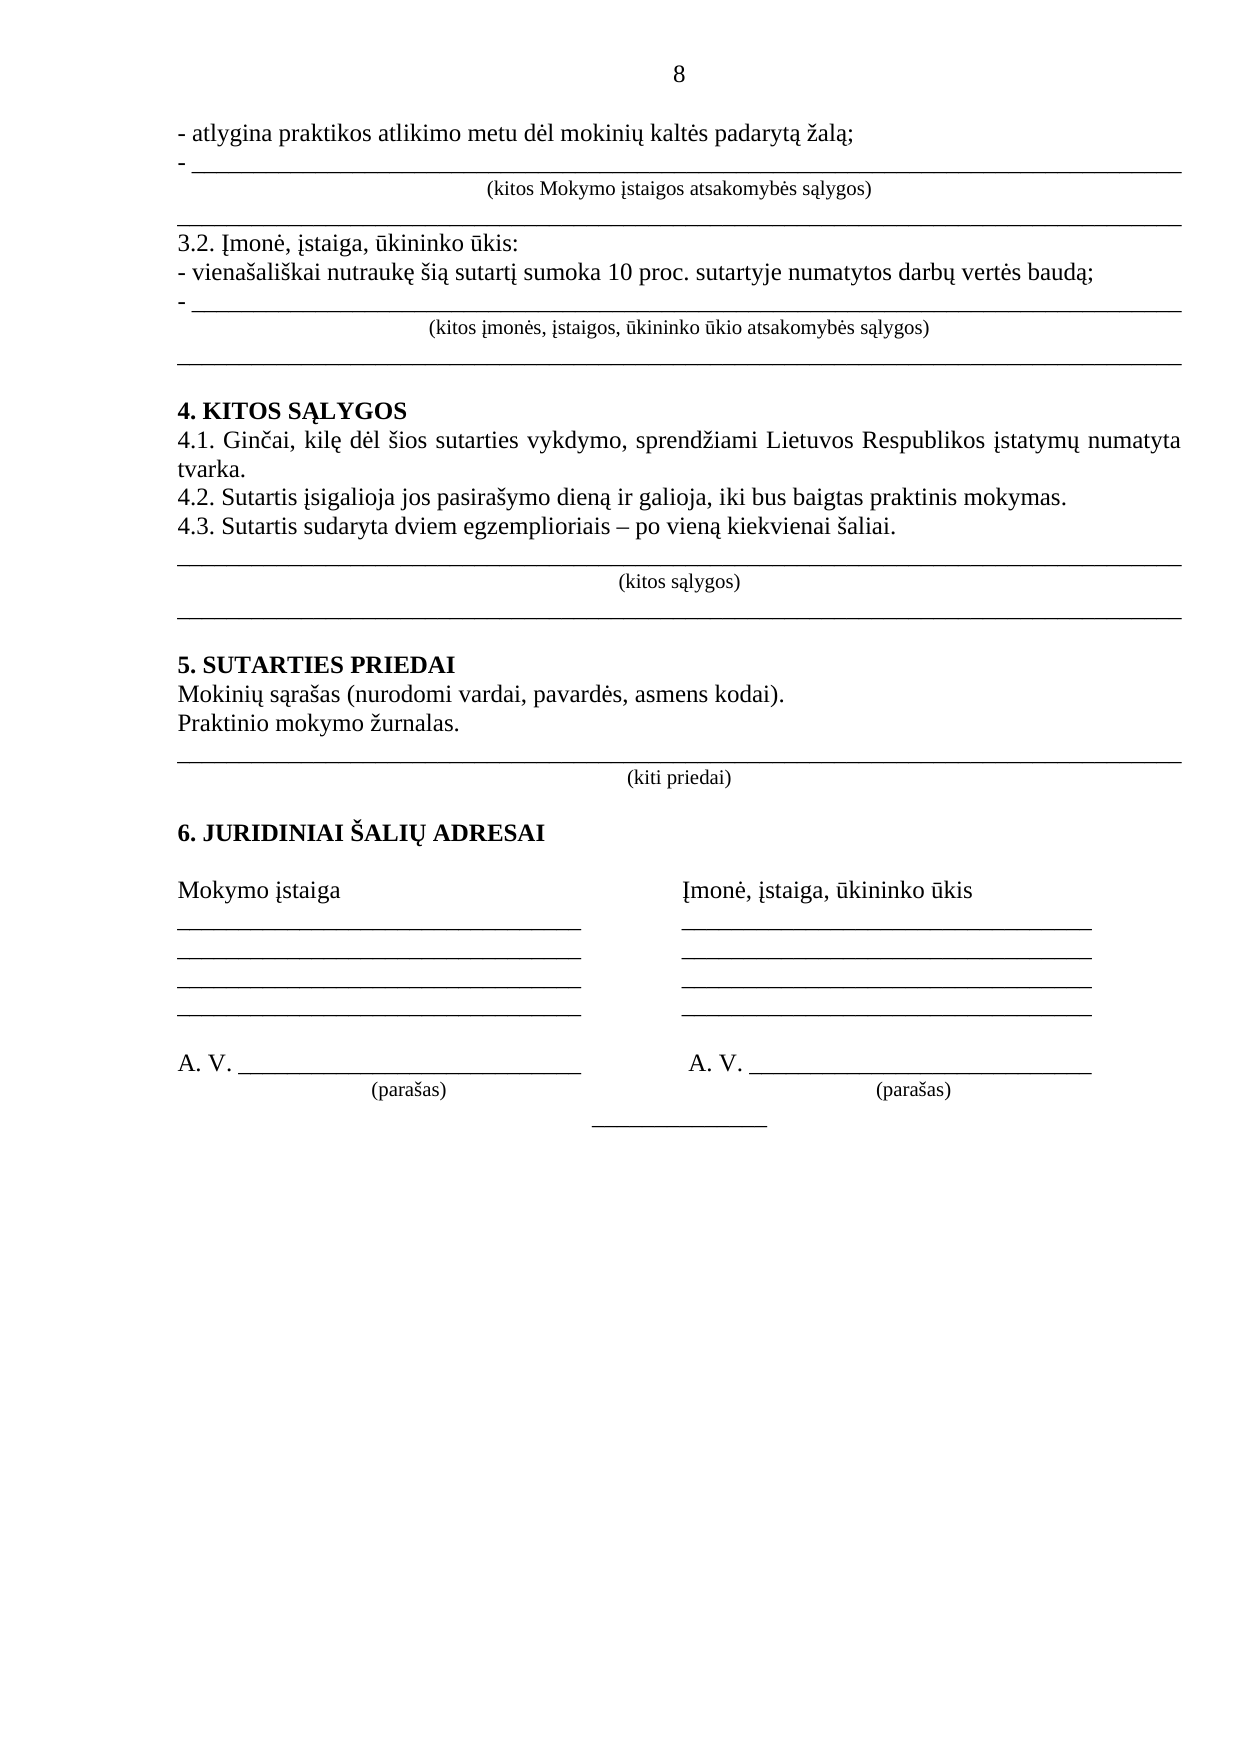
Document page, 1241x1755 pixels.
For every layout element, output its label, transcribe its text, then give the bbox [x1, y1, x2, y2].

text - vienašališkai nutraukę šią sutartį sumoka 10 proc. sutartyje numatytos darbų vertės baudą; [177, 257, 1181, 286]
text 4.2. Sutartis įsigalioja jos pasirašymo dieną ir galioja, iki bus baigtas praktinis mokymas. [177, 482, 1181, 511]
text - atlygina praktikos atlikimo metu dėl mokinių kaltės padarytą žalą; [177, 118, 1181, 147]
text 3.2. Įmonė, įstaiga, ūkininko ūkis: [177, 228, 1181, 257]
text 4.1. Ginčai, kilę dėl šios sutarties vykdymo, sprendžiami Lietuvos Respublikos įstatymų numatyta tvarka. [177, 425, 1181, 482]
text ______________ [177, 1101, 1181, 1130]
text Praktinio mokymo žurnalas. [177, 708, 1181, 737]
text 4. KITOS SĄLYGOS [177, 396, 1181, 425]
text Mokymo įstaiga Įmonė, įstaiga, ūkininko ūkis [177, 876, 1181, 904]
text (kiti priedai) [177, 765, 1181, 789]
text (kitos įmonės, įstaigos, ūkininko ūkio atsakomybės sąlygos) [177, 315, 1181, 339]
text (kitos sąlygos) [177, 569, 1181, 593]
text 5. SUTARTIES PRIEDAI [177, 650, 1181, 679]
text 6. JURIDINIAI ŠALIŲ ADRESAI [177, 818, 1181, 847]
text - [177, 147, 1181, 176]
text 4.3. Sutartis sudaryta dviem egzemplioriais – po vieną kiekvienai šaliai. [177, 511, 1181, 540]
text A. V. A. V. [177, 1048, 1181, 1077]
text Mokinių sąrašas (nurodomi vardai, pavardės, asmens kodai). [177, 679, 1181, 708]
text (parašas) (parašas) [177, 1077, 1181, 1101]
text (kitos Mokymo įstaigos atsakomybės sąlygos) [177, 176, 1181, 200]
text - [177, 286, 1181, 315]
